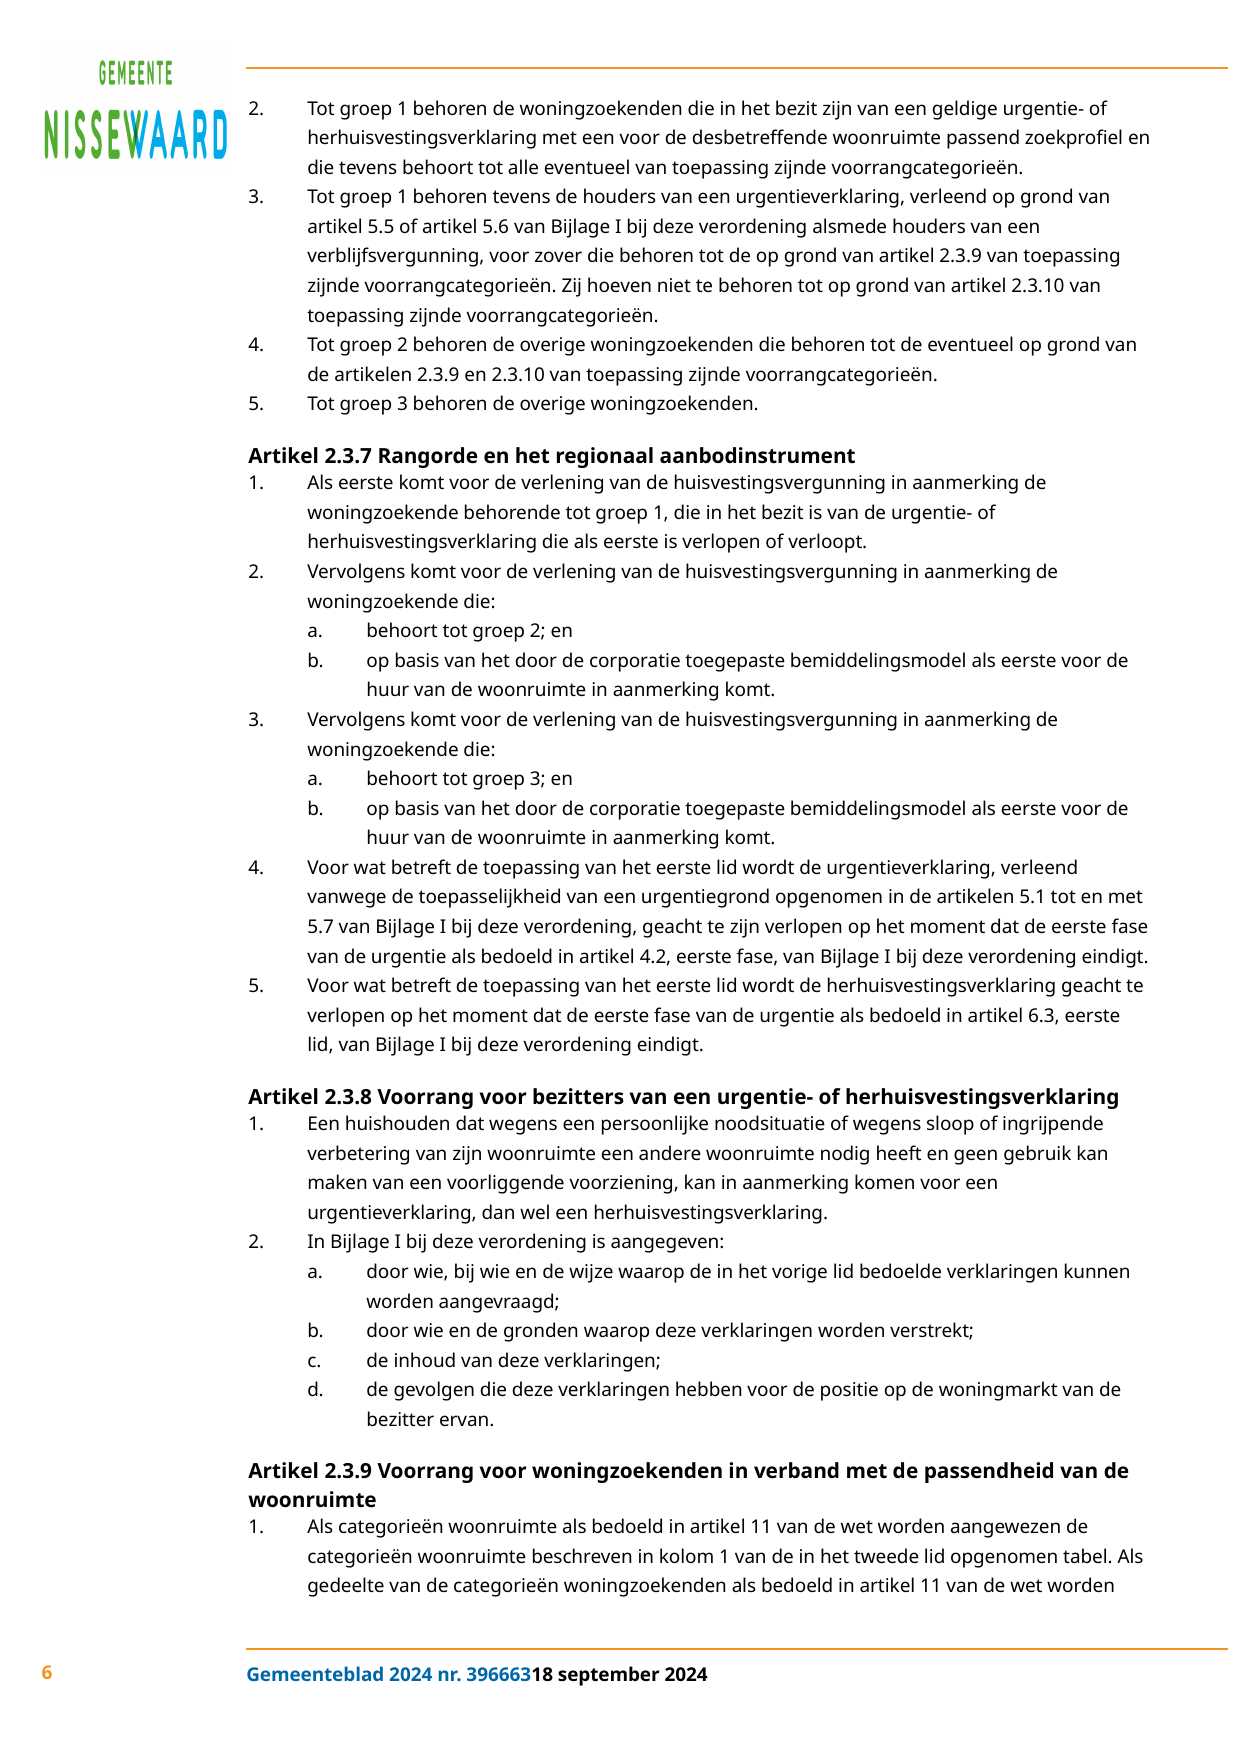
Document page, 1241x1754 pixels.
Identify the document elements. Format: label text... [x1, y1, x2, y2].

text Artikel 2.3.7 Rangorde en het regionaal aanbodinstrument [248, 441, 1152, 469]
list Tot groep 3 behoren de overige woningzoekenden. [248, 391, 1152, 416]
list op basis van het door de corporatie toegepaste bemiddelingsmodel als eerste voor de huur van de woonruimte in aanmerking komt. [307, 647, 1152, 702]
list Tot groep 2 behoren de overige woningzoekenden die behoren tot de eventueel op grond van de artikelen 2.3.9 en 2.3.10 van toepassing zijnde voorrangcategorieën. [248, 331, 1152, 387]
list Tot groep 1 behoren de woningzoekenden die in het bezit zijn van een geldige urgentie- of herhuisvestingsverklaring met een voor de desbetreffende woonruimte passend zoekprofiel en die tevens behoort tot alle eventueel van toepassing zijnde voorrangcategorieën. [248, 95, 1152, 180]
list door wie en de gronden waarop deze verklaringen worden verstrekt; [307, 1317, 1152, 1343]
list Als eerste komt voor de verlening van de huisvestingsvergunning in aanmerking de woningzoekende behorende tot groep 1, die in het bezit is van de urgentie- of herhuisvestingsverklaring die als eerste is verlopen of verloopt. [248, 469, 1152, 554]
list de gevolgen die deze verklaringen hebben voor de positie op de woningmarkt van de bezitter ervan. [307, 1377, 1152, 1432]
list Vervolgens komt voor de verlening van de huisvestingsvergunning in aanmerking de woningzoekende die: [248, 558, 1152, 613]
text Artikel 2.3.9 Voorrang voor woningzoekenden in verband met de passendheid van de woonruimte [248, 1457, 1152, 1513]
picture [41, 47, 231, 172]
list de inhoud van deze verklaringen; [307, 1347, 1152, 1373]
list op basis van het door de corporatie toegepaste bemiddelingsmodel als eerste voor de huur van de woonruimte in aanmerking komt. [307, 795, 1152, 850]
list Als categorieën woonruimte als bedoeld in artikel 11 van de wet worden aangewezen de categorieën woonruimte beschreven in kolom 1 van de in het tweede lid opgenomen tabel. Als gedeelte van de categorieën woningzoekenden als bedoeld in artikel 11 van de wet worden [248, 1513, 1152, 1598]
list In Bijlage I bij deze verordening is aangegeven: [248, 1229, 1152, 1254]
list door wie, bij wie en de wijze waarop de in het vorige lid bedoelde verklaringen kunnen worden aangevraagd; [307, 1258, 1152, 1314]
list behoort tot groep 3; en [307, 765, 1152, 791]
list Vervolgens komt voor de verlening van de huisvestingsvergunning in aanmerking de woningzoekende die: [248, 706, 1152, 761]
list behoort tot groep 2; en [307, 617, 1152, 643]
list Voor wat betreft de toepassing van het eerste lid wordt de urgentieverklaring, verleend vanwege de toepasselijkheid van een urgentiegrond opgenomen in de artikelen 5.1 tot en met 5.7 van Bijlage I bij deze verordening, geacht te zijn verlopen op het moment dat de eerste fase van de urgentie als bedoeld in artikel 4.2, eerste fase, van Bijlage I bij deze verordening eindigt. [248, 854, 1152, 968]
list Tot groep 1 behoren tevens de houders van een urgentieverklaring, verleend op grond van artikel 5.5 of artikel 5.6 van Bijlage I bij deze verordening alsmede houders van een verblijfsvergunning, voor zover die behoren tot de op grond van artikel 2.3.9 van toepassing zijnde voorrangcategorieën. Zij hoeven niet te behoren tot op grond van artikel 2.3.10 van toepassing zijnde voorrangcategorieën. [248, 183, 1152, 328]
list Een huishouden dat wegens een persoonlijke noodsituatie of wegens sloop of ingrijpende verbetering van zijn woonruimte een andere woonruimte nodig heeft en geen gebruik kan maken van een voorliggende voorziening, kan in aanmerking komen voor een urgentieverklaring, dan wel een herhuisvestingsverklaring. [248, 1110, 1152, 1225]
list Voor wat betreft de toepassing van het eerste lid wordt de herhuisvestingsverklaring geacht te verlopen op het moment dat de eerste fase van de urgentie als bedoeld in artikel 6.3, eerste lid, van Bijlage I bij deze verordening eindigt. [248, 972, 1152, 1057]
text Artikel 2.3.8 Voorrang voor bezitters van een urgentie- of herhuisvestingsverklaring [248, 1082, 1152, 1110]
